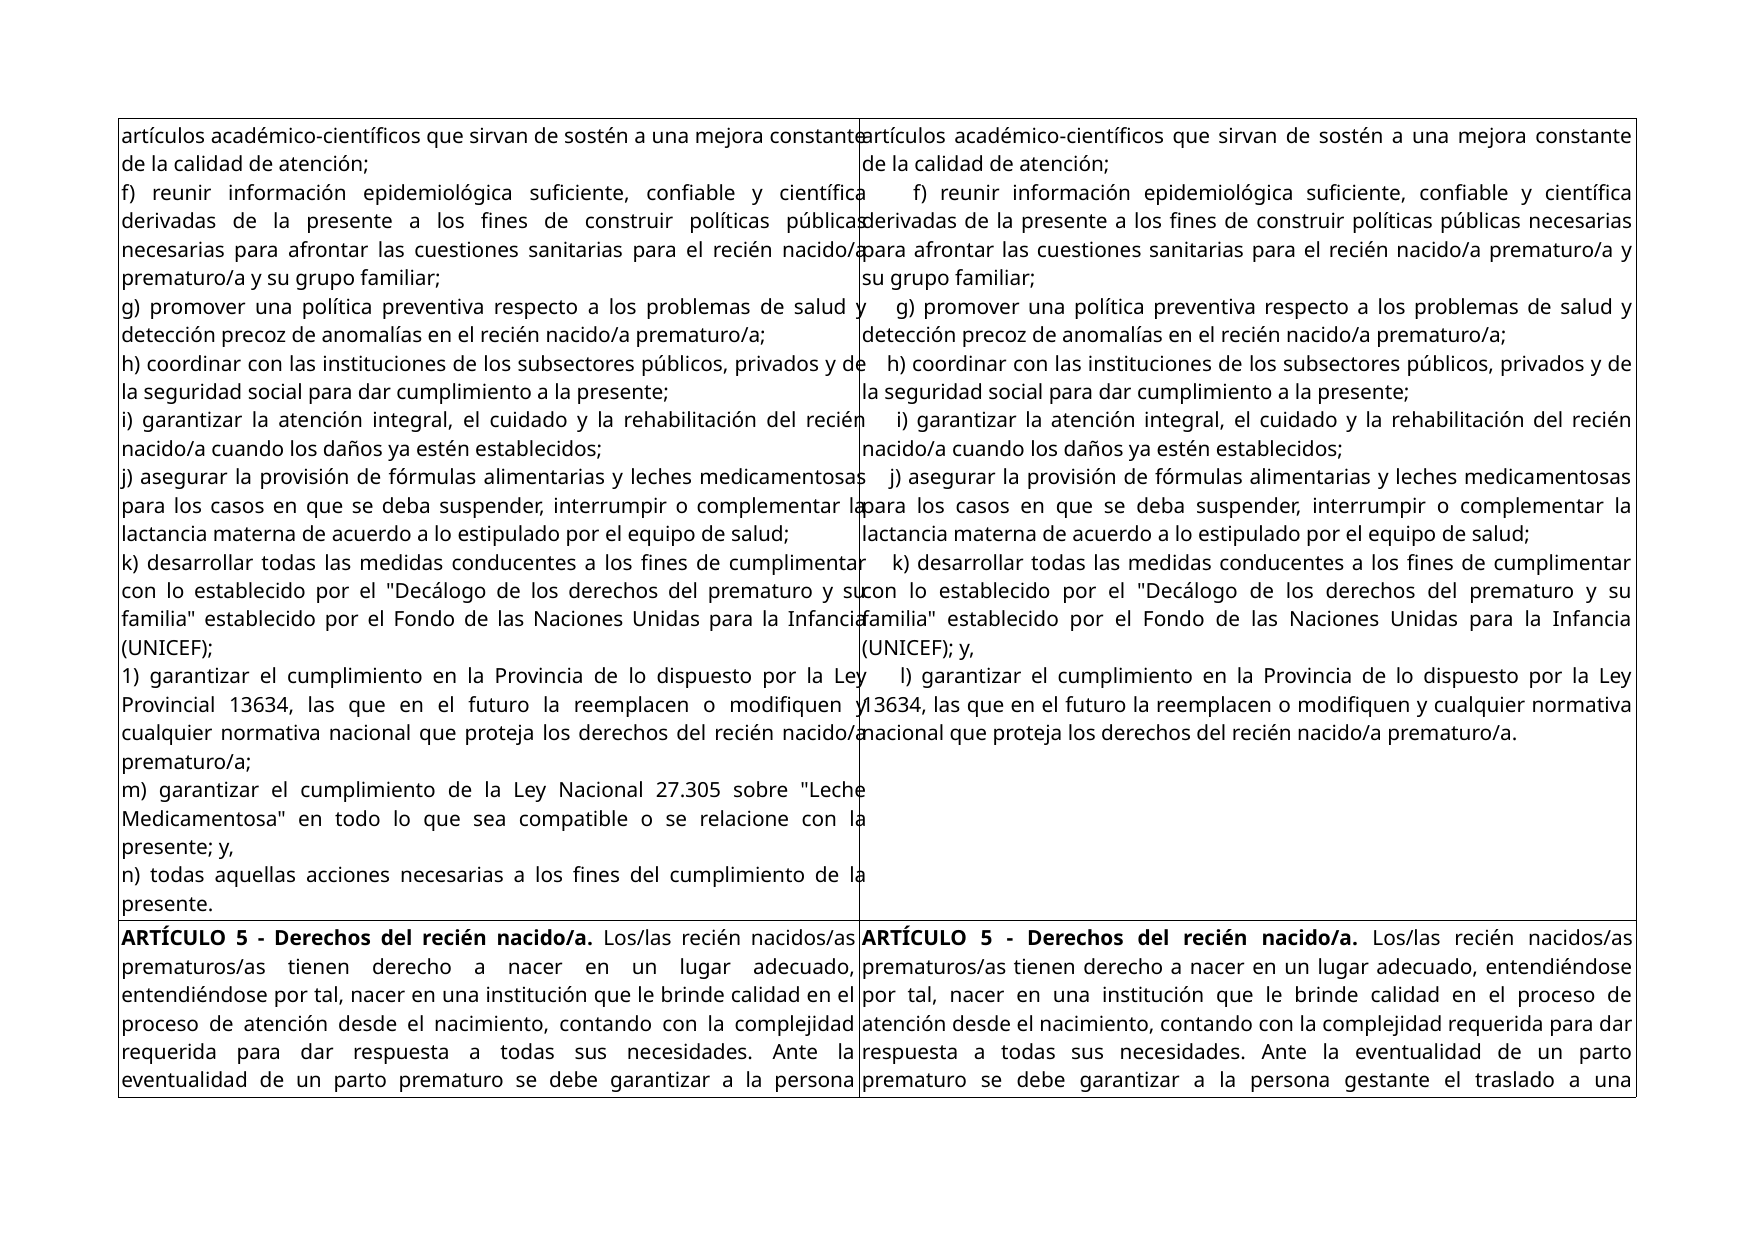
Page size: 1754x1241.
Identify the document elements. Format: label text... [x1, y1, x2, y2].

table_cell ARTÍCULO 4 - Funciones de la Autoridad de Aplicación. Las funciones de la Autoridad de Aplicación son: a) garantizar la atención, el cuidado y la rehabilitación integral de los/las recién nacidos/as prematuros/as; b) establecer un sistema de referencia/contrarreferencia en relación al alta de los/las recién nacidos/as; c) garantizar el acompañamiento subjetivo al grupo familiar en el desarrollo de la estadía dentro de las instituciones de salud para disipar las angustias o efectos psíquicos que pudieran generarse producto del proceso de salud del recién nacido/a prematuro/a; d) incentivar a todos los establecimientos que cuenten con unidades de neonatología propicien espacios para que al menos uno de los progenitores pueda permanecer en la institución durante el tiempo que se extienda la internación; e) promover la producción y actualización periódica de normas, protocolos y artículos académico-científicos que sirvan de sostén a una mejora constante de la calidad de atención; f) reunir información epidemiológica suficiente, confiable y científica derivadas de la presente a los fines de construir políticas públicas necesarias para afrontar las cuestiones sanitarias para el recién nacido/a prematuro/a y su grupo familiar; g) promover una política preventiva respecto a los problemas de salud y detección precoz de anomalías en el recién nacido/a prematuro/a; h) coordinar con las instituciones de los subsectores públicos, privados y de la seguridad social para dar cumplimiento a la presente; i) garantizar la atención integral, el cuidado y la rehabilitación del recién nacido/a cuando los daños ya estén establecidos; j) asegurar la provisión de fórmulas alimentarias y leches medicamentosas para los casos en que se deba suspender, interrumpir o complementar la lactancia materna de acuerdo a lo estipulado por el equipo de salud; k) desarrollar todas las medidas conducentes a los fines de cumplimentar con lo establecido por el "Decálogo de los derechos del prematuro y su familia" establecido por el Fondo de las Naciones Unidas para la Infancia (UNICEF); 1) garantizar el cumplimiento en la Provincia de lo dispuesto por la Ley Provincial 13634, las que en el futuro la reemplacen o modifiquen y cualquier normativa nacional que proteja los derechos del recién nacido/a prematuro/a; m) garantizar el cumplimiento de la Ley Nacional 27.305 sobre "Leche Medicamentosa" en todo lo que sea compatible o se relacione con la presente; y, n) todas aquellas acciones necesarias a los fines del cumplimiento de la presente. [119, 119, 859, 920]
table_cell ARTÍCULO 5 - Derechos del recién nacido/a. Los/las recién nacidos/as prematuros/as tienen derecho a nacer en un lugar adecuado, entendiéndose por tal, nacer en una institución que le brinde calidad en el proceso de atención desde el nacimiento, contando con la complejidad requerida para dar respuesta a todas sus necesidades. Ante la eventualidad de un parto prematuro se debe garantizar a la persona gestante el traslado a una [860, 921, 1636, 1097]
table_cell ARTÍCULO 4 - Funciones de la Autoridad de Aplicación. Las funciones de la Autoridad de Aplicación son: a) garantizar la atención, el cuidado y la rehabilitación integral de los/las recién nacidos/as prematuros/as; b) establecer un sistema de referencia/contrarreferencia en relación al alta de los/las recién nacidos/as; c) garantizar el acompañamiento subjetivo al grupo familiar en el desarrollo de la estadía dentro de las instituciones de salud para disipar las angustias o efectos psíquicos que pudieran generarse producto del proceso de salud del recién nacido/a prematuro/a; d) incentivar a todos los establecimientos que cuenten con unidades de neonatología propicien espacios para que al menos uno de los progenitores pueda permanecer en la institución durante el tiempo que se extienda la internación; e) promover la producción y actualización periódica de normas, protocolos y artículos académico-científicos que sirvan de sostén a una mejora constante de la calidad de atención; f) reunir información epidemiológica suficiente, confiable y científica derivadas de la presente a los fines de construir políticas públicas necesarias para afrontar las cuestiones sanitarias para el recién nacido/a prematuro/a y su grupo familiar; g) promover una política preventiva respecto a los problemas de salud y detección precoz de anomalías en el recién nacido/a prematuro/a; h) coordinar con las instituciones de los subsectores públicos, privados y de la seguridad social para dar cumplimiento a la presente; i) garantizar la atención integral, el cuidado y la rehabilitación del recién nacido/a cuando los daños ya estén establecidos; j) asegurar la provisión de fórmulas alimentarias y leches medicamentosas para los casos en que se deba suspender, interrumpir o complementar la lactancia materna de acuerdo a lo estipulado por el equipo de salud; k) desarrollar todas las medidas conducentes a los fines de cumplimentar con lo establecido por el "Decálogo de los derechos del prematuro y su familia" establecido por el Fondo de las Naciones Unidas para la Infancia (UNICEF); y, l) garantizar el cumplimiento en la Provincia de lo dispuesto por la Ley 13634, las que en el futuro la reemplacen o modifiquen y cualquier normativa nacional que proteja los derechos del recién nacido/a prematuro/a. [860, 119, 1636, 920]
table_cell ARTÍCULO 5 - Derechos del recién nacido/a. Los/las recién nacidos/as prematuros/as tienen derecho a nacer en un lugar adecuado, entendiéndose por tal, nacer en una institución que le brinde calidad en el proceso de atención desde el nacimiento, contando con la complejidad requerida para dar respuesta a todas sus necesidades. Ante la eventualidad de un parto prematuro se debe garantizar a la persona [119, 921, 859, 1097]
